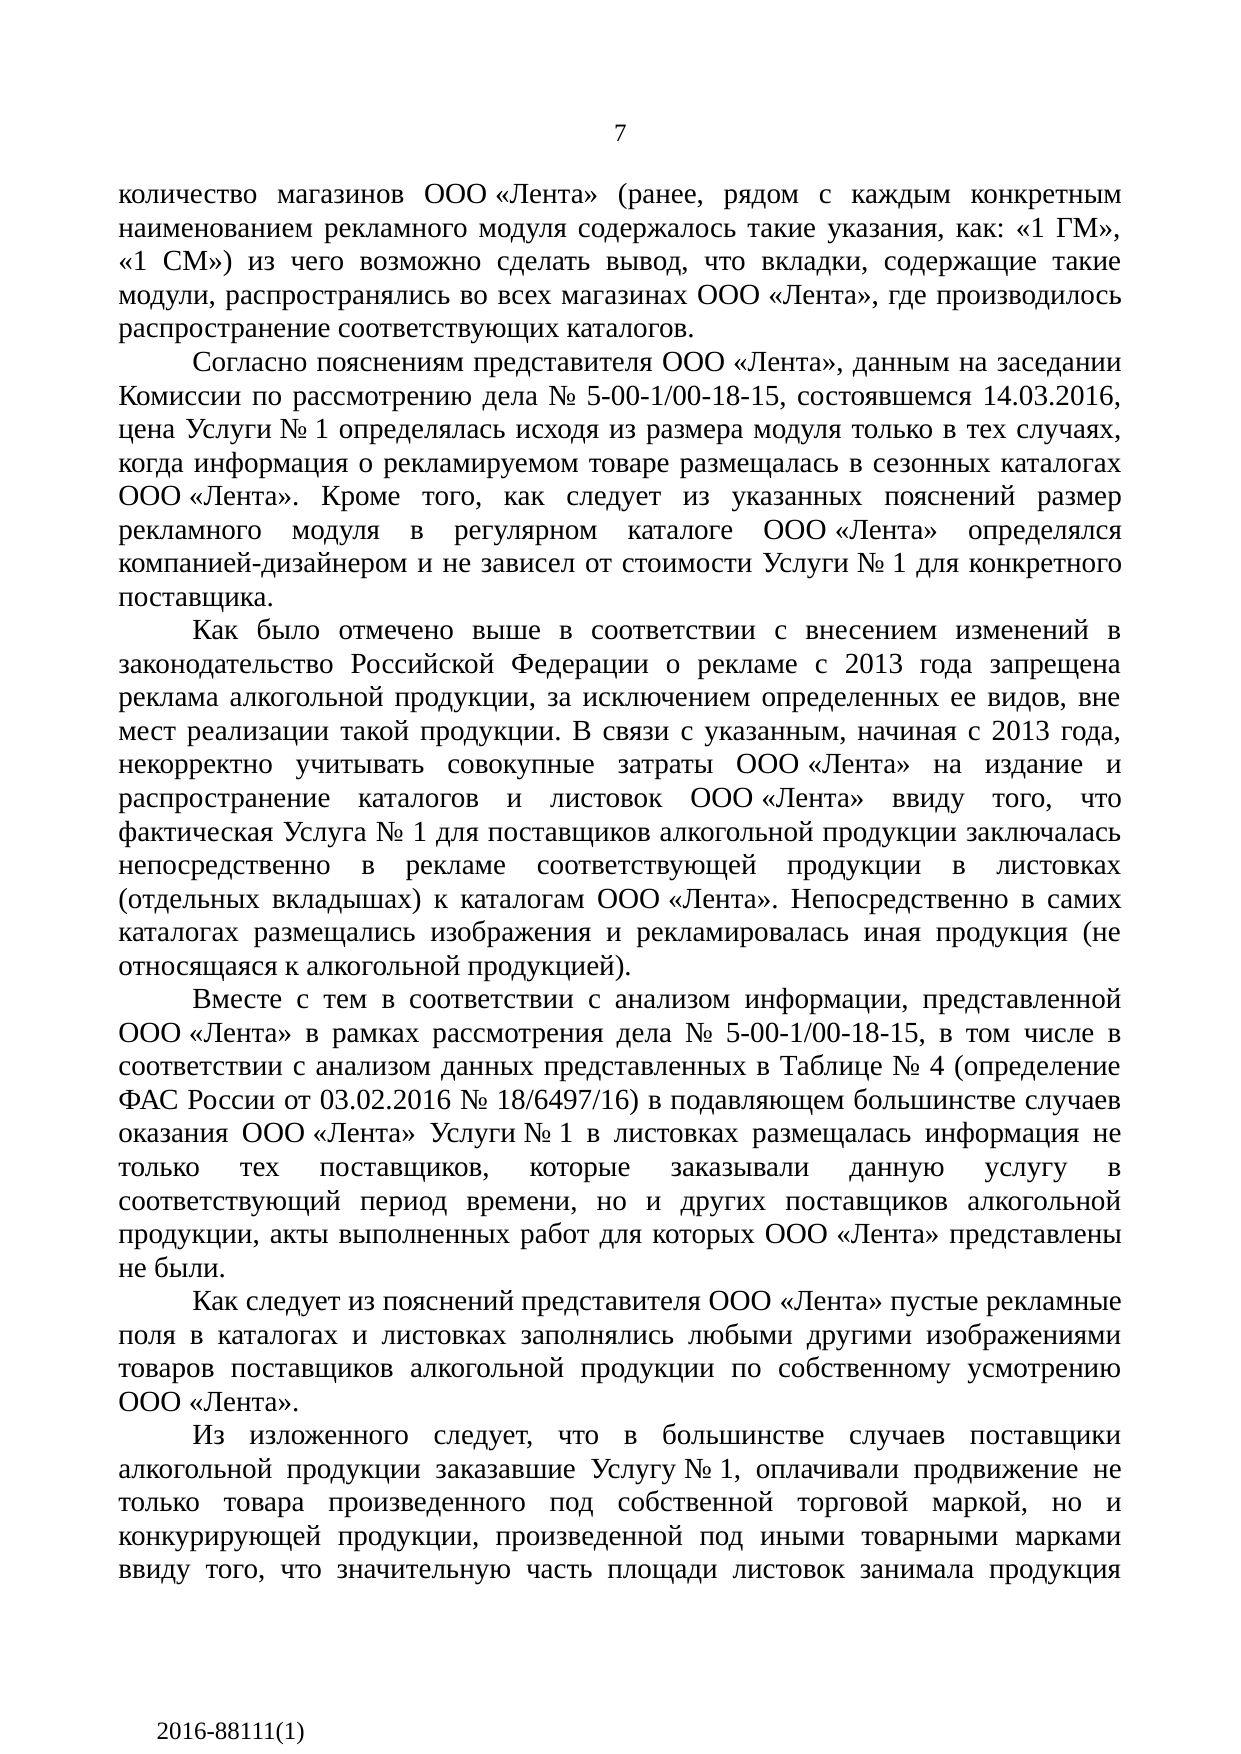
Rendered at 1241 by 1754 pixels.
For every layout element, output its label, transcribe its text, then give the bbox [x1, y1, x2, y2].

text Из изложенного следует, что в большинстве случаев поставщики алкогольной продукции заказавшие Услугу № 1, оплачивали продвижение не только товара произведенного под собственной торговой маркой, но и конкурирующей продукции, произведенной под иными товарными марками ввиду того, что значительную часть площади листовок занимала продукция [118, 1417, 1122, 1585]
text Как следует из пояснений представителя ООО «Лента» пустые рекламные поля в каталогах и листовках заполнялись любыми другими изображениями товаров поставщиков алкогольной продукции по собственному усмотрению ООО «Лента». [118, 1283, 1122, 1417]
text Вместе с тем в соответствии с анализом информации, представленной ООО «Лента» в рамках рассмотрения дела № 5-00-1/00-18-15, в том числе в соответствии с анализом данных представленных в Таблице № 4 (определение ФАС России от 03.02.2016 № 18/6497/16) в подавляющем большинстве случаев оказания ООО «Лента» Услуги № 1 в листовках размещалась информация не только тех поставщиков, которые заказывали данную услугу в соответствующий период времени, но и других поставщиков алкогольной продукции, акты выполненных работ для которых ООО «Лента» представлены не были. [118, 981, 1122, 1283]
text Как было отмечено выше в соответствии с внесением изменений в законодательство Российской Федерации о рекламе с 2013 года запрещена реклама алкогольной продукции, за исключением определенных ее видов, вне мест реализации такой продукции. В связи с указанным, начиная с 2013 года, некорректно учитывать совокупные затраты ООО «Лента» на издание и распространение каталогов и листовок ООО «Лента» ввиду того, что фактическая Услуга № 1 для поставщиков алкогольной продукции заключалась непосредственно в рекламе соответствующей продукции в листовках (отдельных вкладышах) к каталогам ООО «Лента». Непосредственно в самих каталогах размещались изображения и рекламировалась иная продукция (не относящаяся к алкогольной продукцией). [118, 612, 1122, 981]
text количество магазинов ООО «Лента» (ранее, рядом с каждым конкретным наименованием рекламного модуля содержалось такие указания, как: «1 ГМ», «1 СМ») из чего возможно сделать вывод, что вкладки, содержащие такие модули, распространялись во всех магазинах ООО «Лента», где производилось распространение соответствующих каталогов. [118, 176, 1122, 344]
text Согласно пояснениям представителя ООО «Лента», данным на заседании Комиссии по рассмотрению дела № 5-00-1/00-18-15, состоявшемся 14.03.2016, цена Услуги № 1 определялась исходя из размера модуля только в тех случаях, когда информация о рекламируемом товаре размещалась в сезонных каталогах ООО «Лента». Кроме того, как следует из указанных пояснений размер рекламного модуля в регулярном каталоге ООО «Лента» определялся компанией-дизайнером и не зависел от стоимости Услуги № 1 для конкретного поставщика. [118, 344, 1122, 612]
